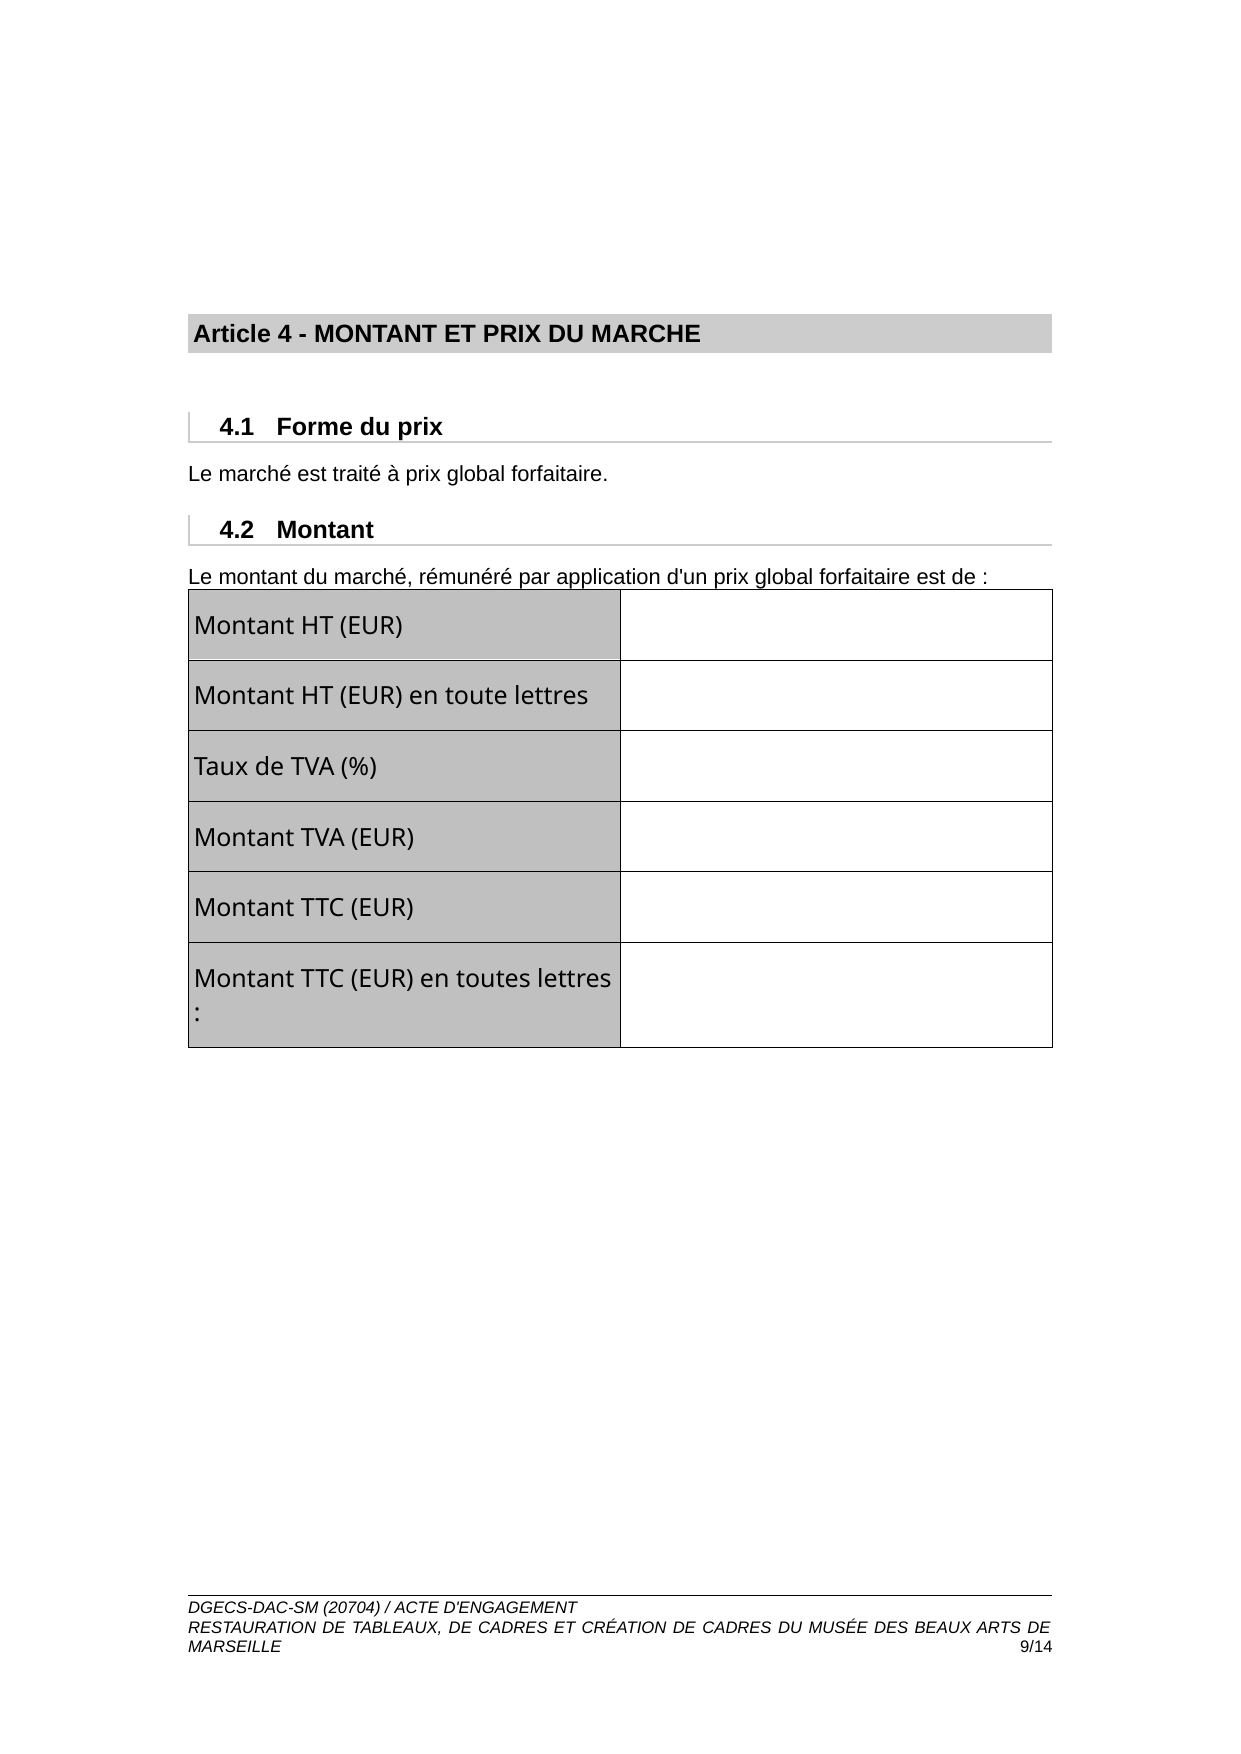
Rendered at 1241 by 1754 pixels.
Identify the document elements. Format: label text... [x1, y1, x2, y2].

table_cell Montant TTC (EUR) en toutes lettres : [189, 943, 620, 1047]
text Le marché est traité à prix global forfaitaire. [188, 461, 1052, 486]
table_cell Montant HT (EUR) en toute lettres [189, 661, 620, 730]
table_cell [621, 802, 1052, 871]
subtitle MONTANT ET PRIX DU MARCHE [190, 316, 1050, 351]
text Le montant du marché, rémunéré par application d'un prix global forfaitaire est de : [188, 564, 1052, 589]
table_cell [621, 661, 1052, 730]
table_cell Taux de TVA (%) [189, 731, 620, 801]
table_cell [621, 872, 1052, 942]
table_cell [621, 943, 1052, 1047]
table_cell Montant TTC (EUR) [189, 872, 620, 942]
table_cell Montant TVA (EUR) [189, 802, 620, 871]
subtitle Montant [190, 515, 1052, 544]
table_header Montant HT (EUR) [189, 590, 620, 659]
subtitle Forme du prix [190, 412, 1052, 441]
table_cell [621, 731, 1052, 801]
table_header [621, 590, 1052, 659]
